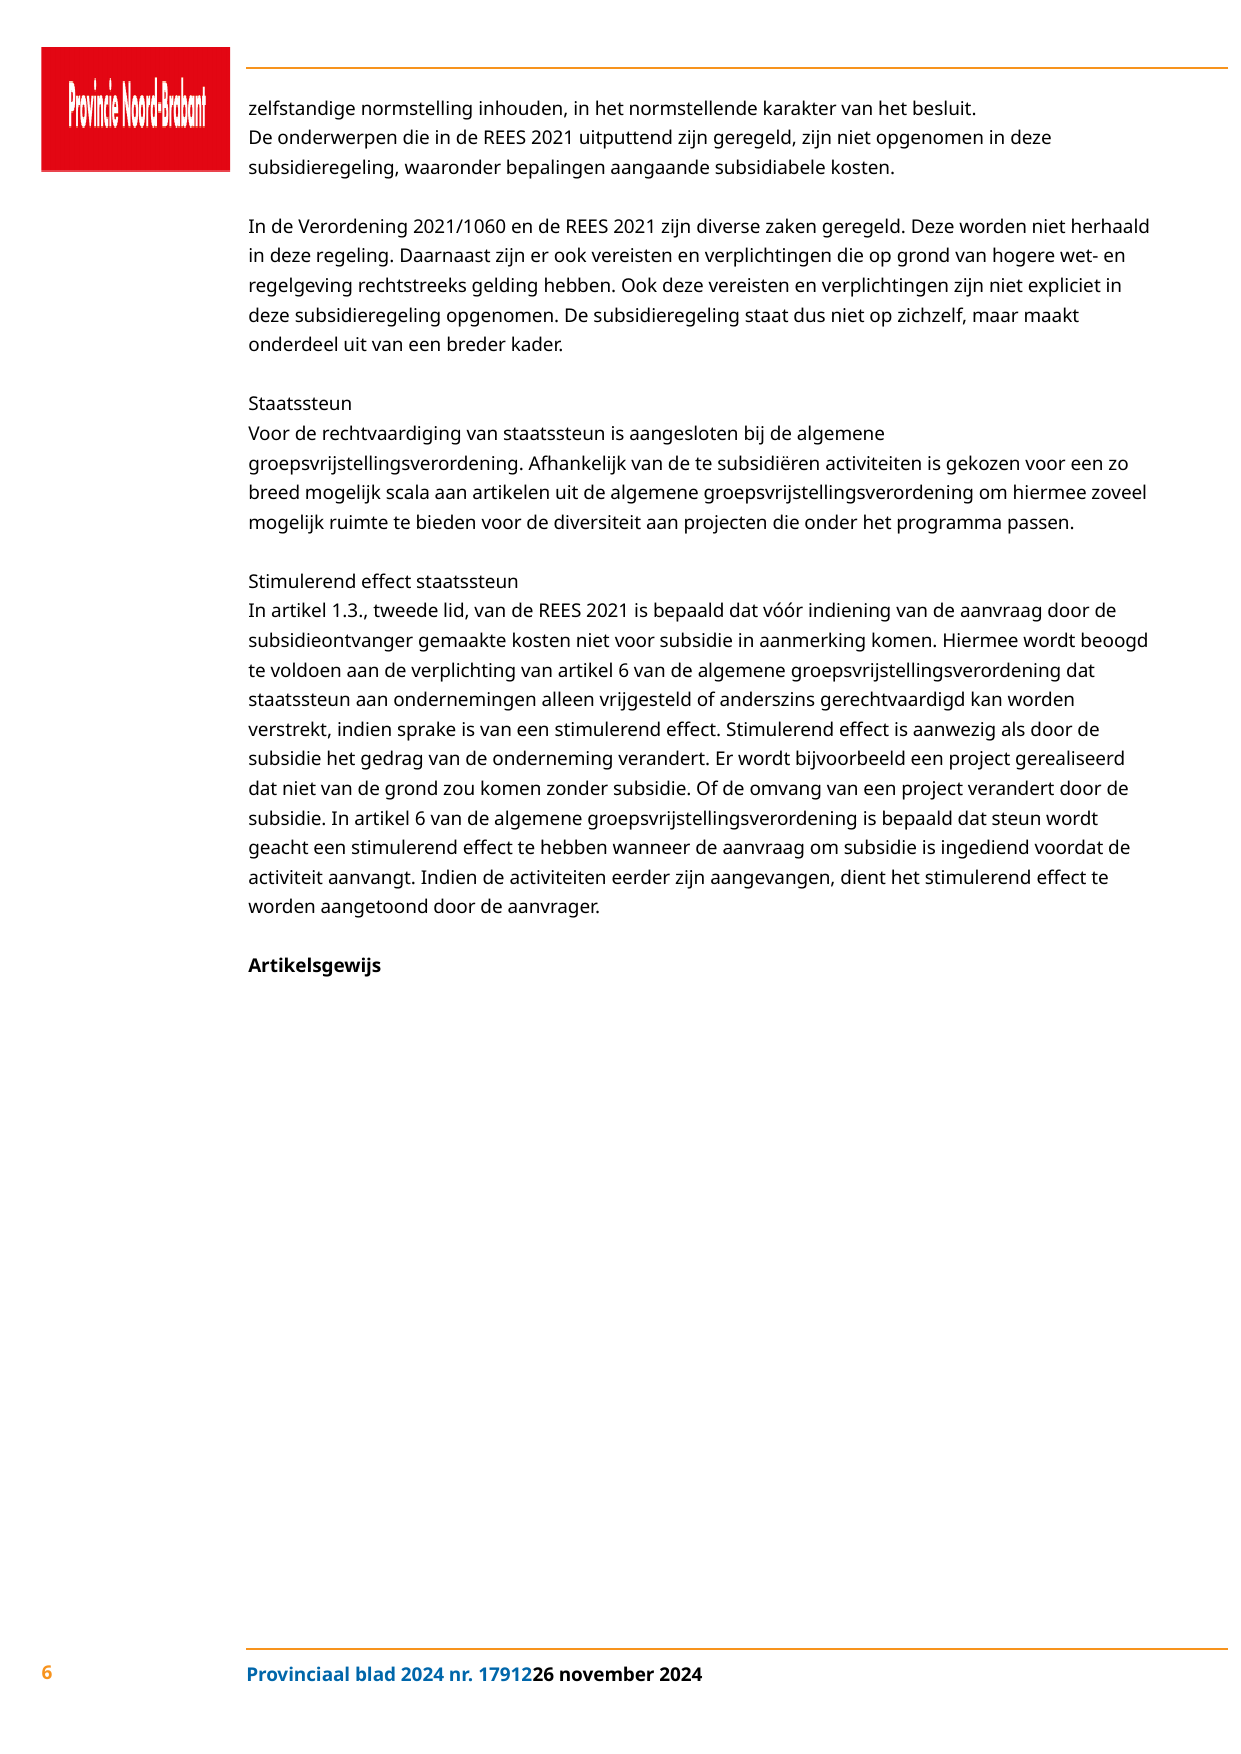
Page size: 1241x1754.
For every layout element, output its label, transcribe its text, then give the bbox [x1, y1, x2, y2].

text Artikelsgewijs [248, 953, 1152, 978]
text Voor de rechtvaardiging van staatssteun is aangesloten bij de algemene groepsvrijstellingsverordening. Afhankelijk van de te subsidiëren activiteiten is gekozen voor een zo breed mogelijk scala aan artikelen uit de algemene groepsvrijstellingsverordening om hiermee zoveel mogelijk ruimte te bieden voor de diversiteit aan projecten die onder het programma passen. [248, 420, 1152, 535]
text In artikel 1.3., tweede lid, van de REES 2021 is bepaald dat vóór indiening van de aanvraag door de subsidieontvanger gemaakte kosten niet voor subsidie in aanmerking komen. Hiermee wordt beoogd te voldoen aan de verplichting van artikel 6 van de algemene groepsvrijstellingsverordening dat staatssteun aan ondernemingen alleen vrijgesteld of anderszins gerechtvaardigd kan worden verstrekt, indien sprake is van een stimulerend effect. Stimulerend effect is aanwezig als door de subsidie het gedrag van de onderneming verandert. Er wordt bijvoorbeeld een project gerealiseerd dat niet van de grond zou komen zonder subsidie. Of de omvang van een project verandert door de subsidie. In artikel 6 van de algemene groepsvrijstellingsverordening is bepaald dat steun wordt geacht een stimulerend effect te hebben wanneer de aanvraag om subsidie is ingediend voordat de activiteit aanvangt. Indien de activiteiten eerder zijn aangevangen, dient het stimulerend effect te worden aangetoond door de aanvrager. [248, 598, 1152, 919]
picture [41, 47, 231, 172]
text In de Verordening 2021/1060 en de REES 2021 zijn diverse zaken geregeld. Deze worden niet herhaald in deze regeling. Daarnaast zijn er ook vereisten en verplichtingen die op grond van hogere wet- en regelgeving rechtstreeks gelding hebben. Ook deze vereisten en verplichtingen zijn niet expliciet in deze subsidieregeling opgenomen. De subsidieregeling staat dus niet op zichzelf, maar maakt onderdeel uit van een breder kader. [248, 213, 1152, 357]
text De onderwerpen die in de REES 2021 uitputtend zijn geregeld, zijn niet opgenomen in deze subsidieregeling, waaronder bepalingen aangaande subsidiabele kosten. [248, 124, 1152, 180]
text Staatssteun [248, 391, 1152, 416]
text zelfstandige normstelling inhouden, in het normstellende karakter van het besluit. [248, 95, 1152, 121]
text Stimulerend effect staatssteun [248, 568, 1152, 594]
